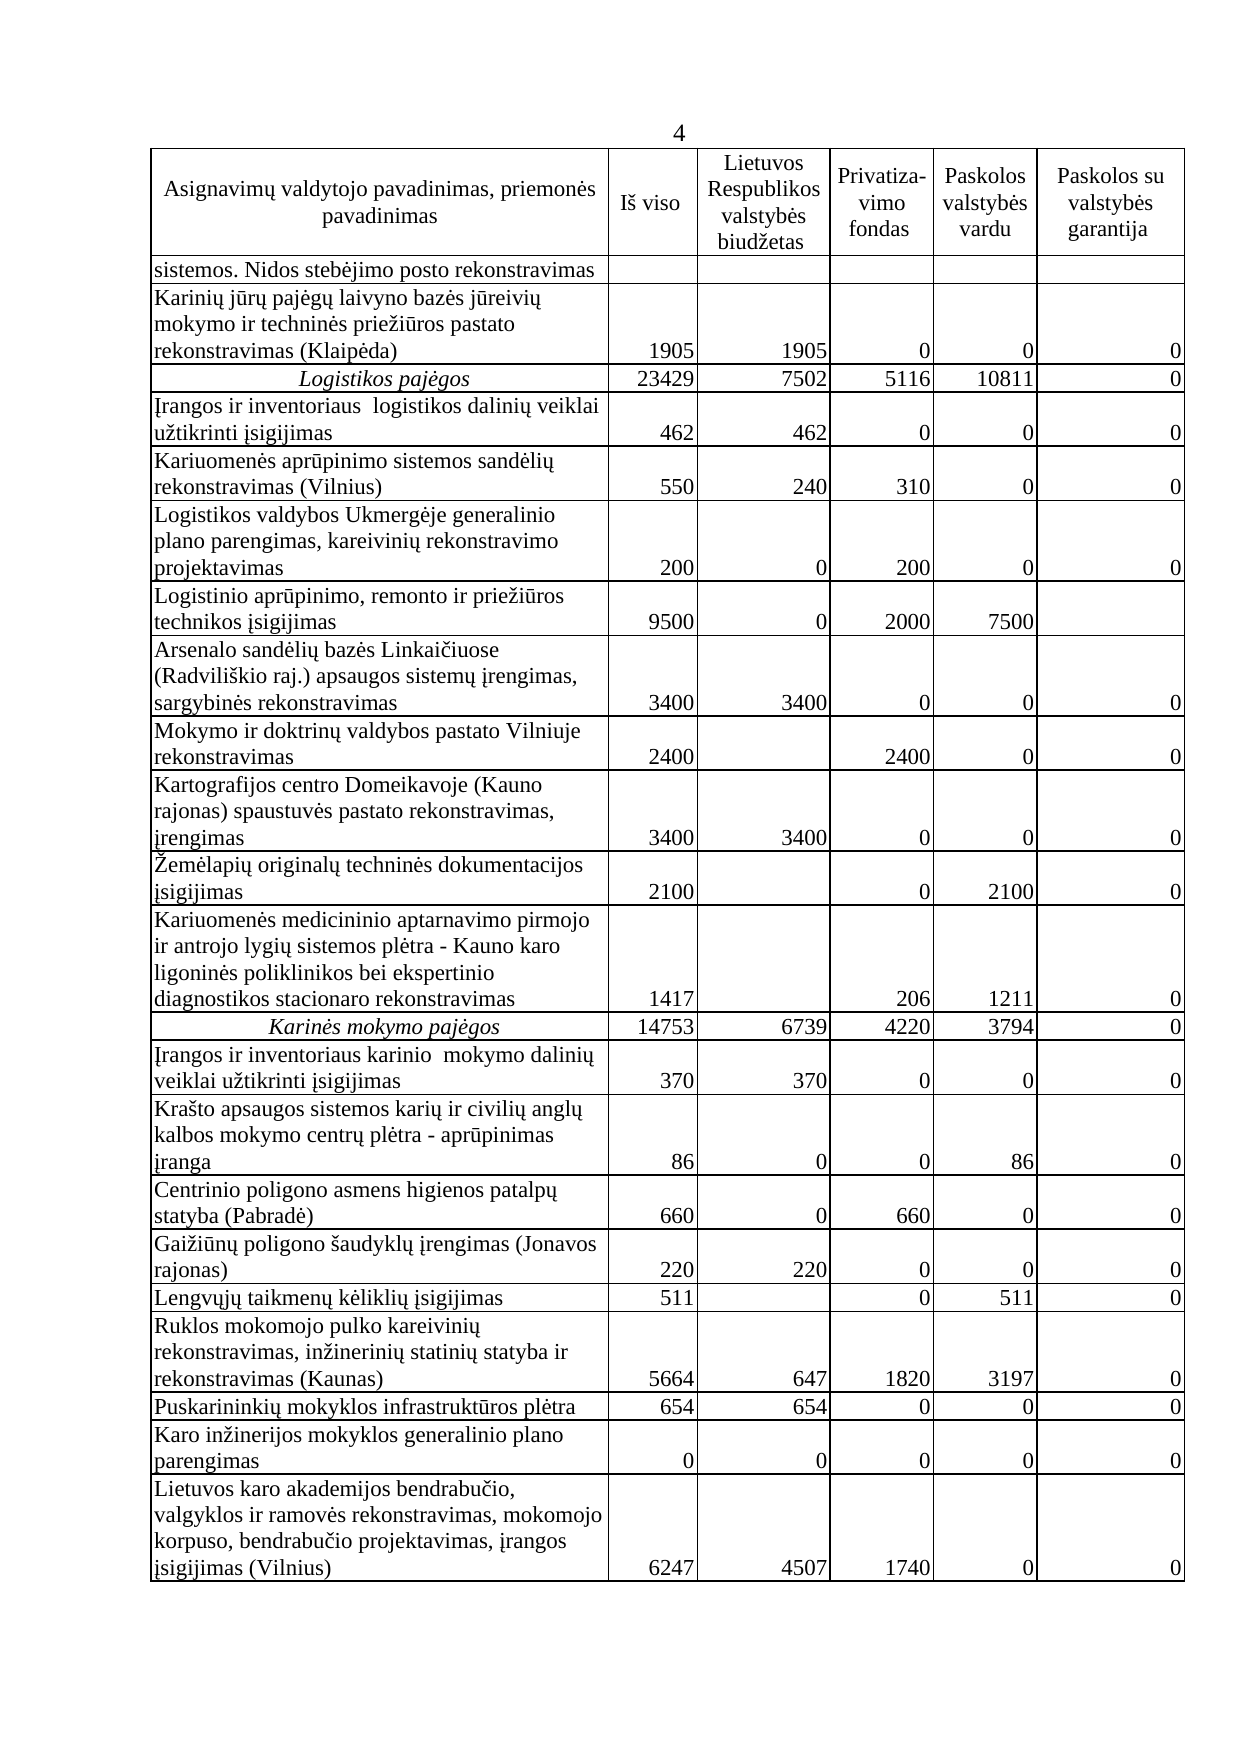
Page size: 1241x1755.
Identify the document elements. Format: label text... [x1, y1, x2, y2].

table_cell 0 [831, 1095, 933, 1174]
table_cell 0 [1038, 1393, 1184, 1419]
table_cell 10811 [934, 365, 1036, 391]
table_cell 0 [698, 501, 829, 580]
table_cell 6739 [698, 1013, 829, 1039]
table_cell Gaižiūnų poligono šaudyklų įrengimas (Jonavos rajonas) [152, 1230, 608, 1283]
table_cell 1905 [698, 284, 829, 363]
table_cell Kariuomenės medicininio aptarnavimo pirmojo ir antrojo lygių sistemos plėtra - Kauno karo ligoninės poliklinikos bei ekspertinio diagnostikos stacionaro rekonstravimas [152, 906, 608, 1011]
table_cell 0 [1038, 1421, 1184, 1473]
table_cell 2100 [934, 852, 1036, 904]
table_cell 0 [934, 1475, 1036, 1580]
table_cell 1905 [609, 284, 697, 363]
table_cell 2100 [609, 852, 697, 904]
table_cell [698, 852, 829, 904]
table_cell 1740 [831, 1475, 933, 1580]
table_cell 0 [1038, 1230, 1184, 1283]
table_cell 0 [934, 636, 1036, 715]
table_cell Centrinio poligono asmens higienos patalpų statyba (Pabradė) [152, 1176, 608, 1228]
table_header Paskolos valstybės vardu [934, 149, 1036, 254]
table_cell Kariuomenės aprūpinimo sistemos sandėlių rekonstravimas (Vilnius) [152, 447, 608, 499]
table_cell Logistikos valdybos Ukmergėje generalinio plano parengimas, kareivinių rekonstravimo projektavimas [152, 501, 608, 580]
table_cell 0 [934, 1230, 1036, 1283]
table_cell [698, 717, 829, 769]
table_cell 0 [1038, 1312, 1184, 1391]
table_cell 5116 [831, 365, 933, 391]
table_cell Krašto apsaugos sistemos karių ir civilių anglų kalbos mokymo centrų plėtra - aprūpinimas įranga [152, 1095, 608, 1174]
table_cell 0 [1038, 447, 1184, 499]
table_cell Ruklos mokomojo pulko kareivinių rekonstravimas, inžinerinių statinių statyba ir rekonstravimas (Kaunas) [152, 1312, 608, 1391]
table_cell 654 [609, 1393, 697, 1419]
table_header Asignavimų valdytojo pavadinimas, priemonės pavadinimas [152, 149, 608, 254]
table_cell 0 [934, 501, 1036, 580]
table_cell [698, 256, 829, 282]
table_cell 7502 [698, 365, 829, 391]
table_cell 0 [1038, 717, 1184, 769]
table_cell 0 [934, 1421, 1036, 1473]
table_cell Puskarininkių mokyklos infrastruktūros plėtra [152, 1393, 608, 1419]
table_cell 0 [831, 1421, 933, 1473]
table_cell [1038, 256, 1184, 282]
table_cell 0 [831, 393, 933, 445]
table_cell 0 [1038, 1284, 1184, 1311]
table_cell Įrangos ir inventoriaus logistikos dalinių veiklai užtikrinti įsigijimas [152, 393, 608, 445]
table_cell 220 [609, 1230, 697, 1283]
table_cell 2400 [609, 717, 697, 769]
table_cell 240 [698, 447, 829, 499]
table_cell 0 [1038, 852, 1184, 904]
table_cell 0 [1038, 1041, 1184, 1093]
table_cell Karinių jūrų pajėgų laivyno bazės jūreivių mokymo ir techninės priežiūros pastato rekonstravimas (Klaipėda) [152, 284, 608, 363]
table_cell [609, 256, 697, 282]
table_cell 0 [1038, 284, 1184, 363]
table_cell 370 [698, 1041, 829, 1093]
table_cell 462 [609, 393, 697, 445]
table_cell 0 [698, 1421, 829, 1473]
table_cell [698, 906, 829, 1011]
table_cell 6247 [609, 1475, 697, 1580]
table_cell [831, 256, 933, 282]
table_cell 0 [609, 1421, 697, 1473]
table_cell Kartografijos centro Domeikavoje (Kauno rajonas) spaustuvės pastato rekonstravimas, įrengimas [152, 771, 608, 850]
table_cell Lengvųjų taikmenų kėliklių įsigijimas [152, 1284, 608, 1311]
table_cell 86 [934, 1095, 1036, 1174]
table_cell 0 [934, 1041, 1036, 1093]
table_cell 0 [1038, 365, 1184, 391]
table_cell 0 [1038, 501, 1184, 580]
table_cell 0 [1038, 636, 1184, 715]
table_cell Įrangos ir inventoriaus karinio mokymo dalinių veiklai užtikrinti įsigijimas [152, 1041, 608, 1093]
table_cell [934, 256, 1036, 282]
table_cell 0 [934, 1176, 1036, 1228]
table_cell Žemėlapių originalų techninės dokumentacijos įsigijimas [152, 852, 608, 904]
table_header Privatiza-vimo fondas [831, 149, 933, 254]
table_cell 310 [831, 447, 933, 499]
table_cell 0 [831, 1041, 933, 1093]
table_cell 200 [831, 501, 933, 580]
table_cell 3197 [934, 1312, 1036, 1391]
table_cell 3400 [609, 636, 697, 715]
table_cell Lietuvos karo akademijos bendrabučio, valgyklos ir ramovės rekonstravimas, mokomojo korpuso, bendrabučio projektavimas, įrangos įsigijimas (Vilnius) [152, 1475, 608, 1580]
table_cell 0 [1038, 1176, 1184, 1228]
table_cell 0 [831, 1284, 933, 1311]
table_cell 511 [934, 1284, 1036, 1311]
table_cell 0 [934, 771, 1036, 850]
table_cell 4507 [698, 1475, 829, 1580]
table_cell Arsenalo sandėlių bazės Linkaičiuose (Radviliškio raj.) apsaugos sistemų įrengimas, sargybinės rekonstravimas [152, 636, 608, 715]
table_cell 0 [934, 393, 1036, 445]
table_cell 5664 [609, 1312, 697, 1391]
table_cell [1038, 582, 1184, 634]
table_cell 0 [934, 284, 1036, 363]
table_cell 660 [609, 1176, 697, 1228]
table_cell 3400 [609, 771, 697, 850]
table_cell 462 [698, 393, 829, 445]
table_cell 0 [934, 447, 1036, 499]
table_cell 86 [609, 1095, 697, 1174]
table_cell 0 [831, 771, 933, 850]
table_cell 7500 [934, 582, 1036, 634]
table_cell 511 [609, 1284, 697, 1311]
table_cell 660 [831, 1176, 933, 1228]
table_cell 0 [1038, 1475, 1184, 1580]
table_cell Logistikos pajėgos [152, 365, 608, 391]
table_cell 0 [831, 284, 933, 363]
table_cell 1820 [831, 1312, 933, 1391]
table_cell 0 [934, 1393, 1036, 1419]
table_cell Karo inžinerijos mokyklos generalinio plano parengimas [152, 1421, 608, 1473]
table_cell 23429 [609, 365, 697, 391]
table_cell 4220 [831, 1013, 933, 1039]
table_cell 3794 [934, 1013, 1036, 1039]
table_header Lietuvos Respublikos valstybės biudžetas [698, 149, 829, 254]
table_cell 0 [698, 1176, 829, 1228]
table_cell Mokymo ir doktrinų valdybos pastato Vilniuje rekonstravimas [152, 717, 608, 769]
table_cell 0 [934, 717, 1036, 769]
table_cell 0 [698, 1095, 829, 1174]
table_cell 0 [831, 1230, 933, 1283]
table_cell 0 [831, 852, 933, 904]
table_cell 0 [831, 1393, 933, 1419]
table_header Paskolos su valstybės garantija [1038, 149, 1184, 254]
table_cell Karinės mokymo pajėgos [152, 1013, 608, 1039]
table_cell 0 [1038, 393, 1184, 445]
table_cell 647 [698, 1312, 829, 1391]
table_cell 2400 [831, 717, 933, 769]
table_cell 0 [1038, 1013, 1184, 1039]
table_cell [698, 1284, 829, 1311]
table_cell 200 [609, 501, 697, 580]
table_cell 2000 [831, 582, 933, 634]
table_cell 550 [609, 447, 697, 499]
table_cell 3400 [698, 771, 829, 850]
table_cell 654 [698, 1393, 829, 1419]
table_cell 1211 [934, 906, 1036, 1011]
table_cell 0 [698, 582, 829, 634]
table_cell 1417 [609, 906, 697, 1011]
table_cell 0 [1038, 771, 1184, 850]
table_cell 0 [1038, 1095, 1184, 1174]
table_cell 220 [698, 1230, 829, 1283]
table_cell 370 [609, 1041, 697, 1093]
table_cell 0 [1038, 906, 1184, 1011]
table_header Iš viso [609, 149, 697, 254]
table_cell 14753 [609, 1013, 697, 1039]
table_cell 9500 [609, 582, 697, 634]
table_cell sistemos. Nidos stebėjimo posto rekonstravimas [152, 256, 608, 282]
table_cell 3400 [698, 636, 829, 715]
table_cell 206 [831, 906, 933, 1011]
table_cell Logistinio aprūpinimo, remonto ir priežiūros technikos įsigijimas [152, 582, 608, 634]
table_cell 0 [831, 636, 933, 715]
